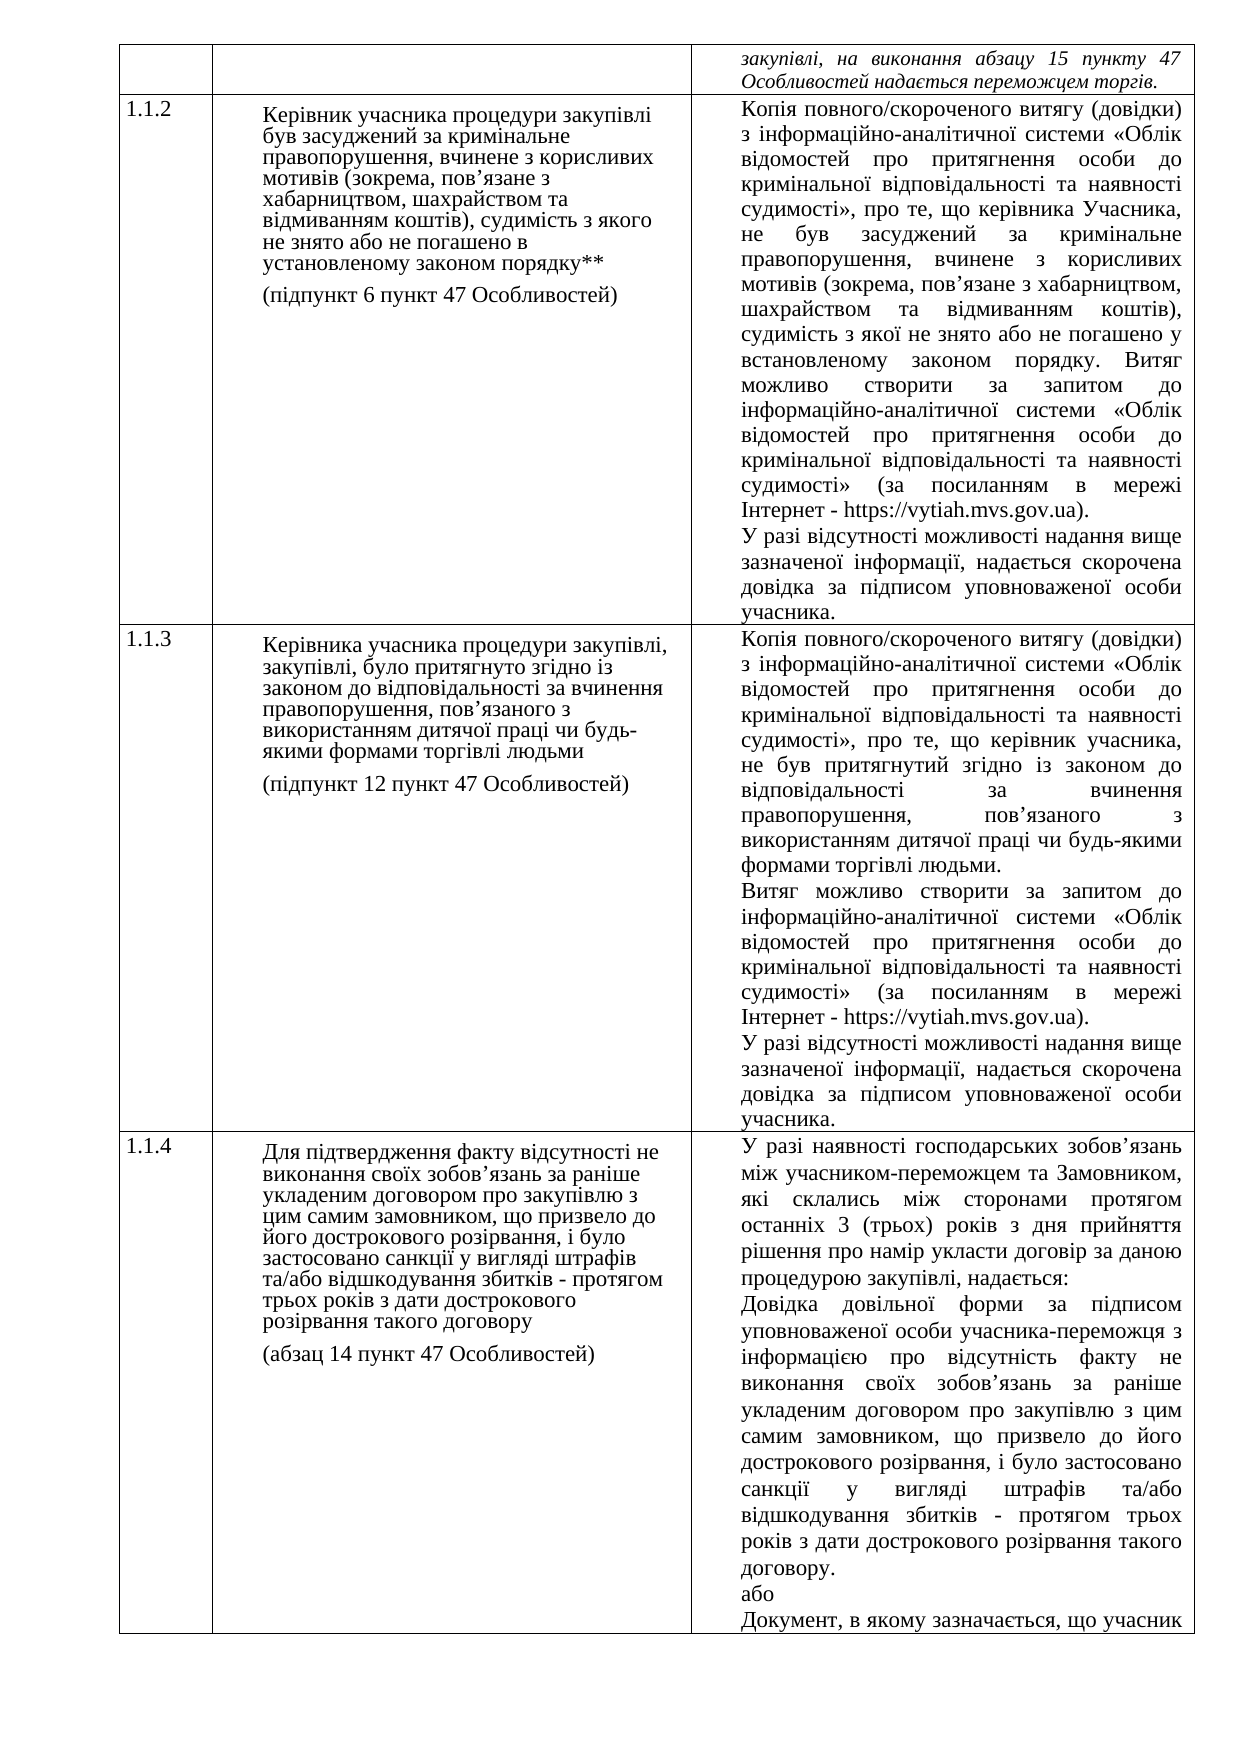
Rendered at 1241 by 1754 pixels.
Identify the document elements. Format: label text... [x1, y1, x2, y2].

table_cell Керівник учасника процедури закупівлі був засуджений за кримінальне правопорушення, вчинене з корисливих мотивів (зокрема, пов’язане з хабарництвом, шахрайством та відмиванням коштів), судимість з якого не знято або не погашено в установленому законом порядку** (підпункт 6 пункт 47 Особливостей) [213, 95, 691, 624]
table_cell Копія повного/скороченого витягу (довідки) з інформаційно-аналітичної системи «Облік відомостей про притягнення особи до кримінальної відповідальності та наявності судимості», про те, що керівник учасника, не був притягнутий згідно із законом до відповідальності за вчинення правопорушення, пов’язаного з використанням дитячої праці чи будь-якими формами торгівлі людьми. Витяг можливо створити за запитом до інформаційно-аналітичної системи «Облік відомостей про притягнення особи до кримінальної відповідальності та наявності судимості» (за посиланням в мережі Інтернет - https://vytiah.mvs.gov.ua). У разі відсутності можливості надання вище зазначеної інформації, надається скорочена довідка за підписом уповноваженої особи учасника. [692, 625, 1194, 1131]
table_cell закупівлі, на виконання абзацу 15 пункту 47 Особливостей надається переможцем торгів. [692, 45, 1194, 93]
table_cell У разі наявності господарських зобов’язань між учасником-переможцем та Замовником, які склались між сторонами протягом останніх 3 (трьох) років з дня прийняття рішення про намір укласти договір за даною процедурою закупівлі, надається: Довідка довільної форми за підписом уповноваженої особи учасника-переможця з інформацією про відсутність факту не виконання своїх зобов’язань за раніше укладеним договором про закупівлю з цим самим замовником, що призвело до його дострокового розірвання, і було застосовано санкції у вигляді штрафів та/або відшкодування збитків - протягом трьох років з дати дострокового розірвання такого договору. або Документ, в якому зазначається, що учасник [692, 1132, 1194, 1633]
table_cell 1.1.2 [120, 95, 212, 624]
table_cell [213, 45, 691, 93]
table_cell Керівника учасника процедури закупівлі, закупівлі, було притягнуто згідно із законом до відповідальності за вчинення правопорушення, пов’язаного з використанням дитячої праці чи будь-якими формами торгівлі людьми (підпункт 12 пункт 47 Особливостей) [213, 625, 691, 1131]
table_cell Копія повного/скороченого витягу (довідки) з інформаційно-аналітичної системи «Облік відомостей про притягнення особи до кримінальної відповідальності та наявності судимості», про те, що керівника Учасника, не був засуджений за кримінальне правопорушення, вчинене з корисливих мотивів (зокрема, пов’язане з хабарництвом, шахрайством та відмиванням коштів), судимість з якої не знято або не погашено у встановленому законом порядку. Витяг можливо створити за запитом до інформаційно-аналітичної системи «Облік відомостей про притягнення особи до кримінальної відповідальності та наявності судимості» (за посиланням в мережі Інтернет - https://vytiah.mvs.gov.ua). У разі відсутності можливості надання вище зазначеної інформації, надається скорочена довідка за підписом уповноваженої особи учасника. [692, 95, 1194, 624]
table_cell [120, 45, 212, 93]
table_cell 1.1.3 [120, 625, 212, 1131]
table_cell Для підтвердження факту відсутності не виконання своїх зобов’язань за раніше укладеним договором про закупівлю з цим самим замовником, що призвело до його дострокового розірвання, і було застосовано санкції у вигляді штрафів та/або відшкодування збитків - протягом трьох років з дати дострокового розірвання такого договору (абзац 14 пункт 47 Особливостей) [213, 1132, 691, 1633]
table_cell 1.1.4 [120, 1132, 212, 1633]
